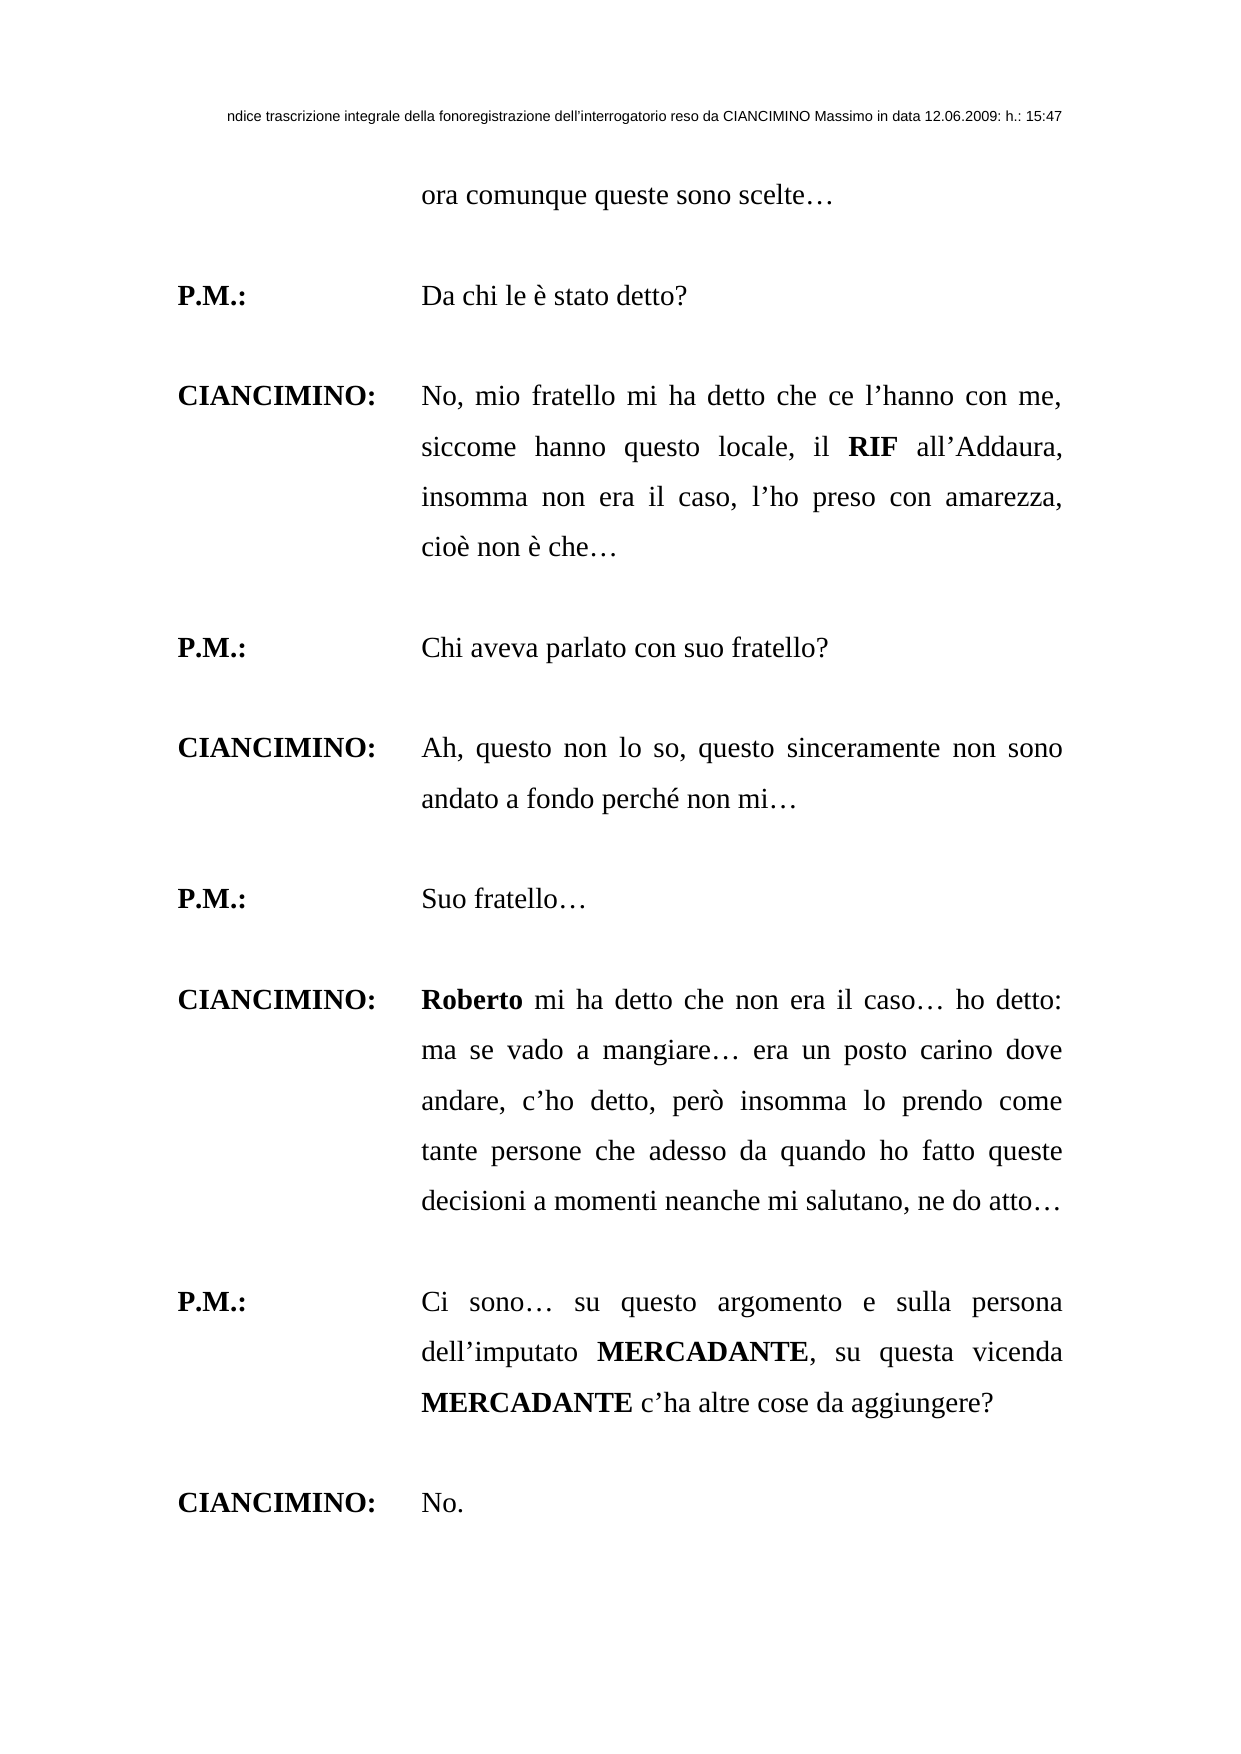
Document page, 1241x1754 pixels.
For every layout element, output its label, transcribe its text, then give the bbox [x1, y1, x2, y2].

text ora comunque queste sono scelte… [177, 177, 1063, 211]
text P.M.: Chi aveva parlato con suo fratello? [177, 630, 1063, 663]
text P.M.: Da chi le è stato detto? [177, 278, 1063, 311]
text CIANCIMINO: Roberto mi ha detto che non era il caso… ho detto: ma se vado a mangiare… era un posto carino dove andare, c’ho detto, però insomma lo prendo come tante persone che adesso da quando ho fatto queste decisioni a momenti neanche mi salutano, ne do atto… [177, 982, 1063, 1217]
text CIANCIMINO: No, mio fratello mi ha detto che ce l’hanno con me, siccome hanno questo locale, il RIF all’Addaura, insomma non era il caso, l’ho preso con amarezza, cioè non è che… [177, 378, 1063, 563]
text CIANCIMINO: Ah, questo non lo so, questo sinceramente non sono andato a fondo perché non mi… [177, 731, 1063, 814]
text CIANCIMINO: No. [177, 1485, 1063, 1519]
text P.M.: Ci sono… su questo argomento e sulla persona dell’imputato MERCADANTE, su questa vicenda MERCADANTE c’ha altre cose da aggiungere? [177, 1284, 1063, 1418]
text P.M.: Suo fratello… [177, 882, 1063, 915]
